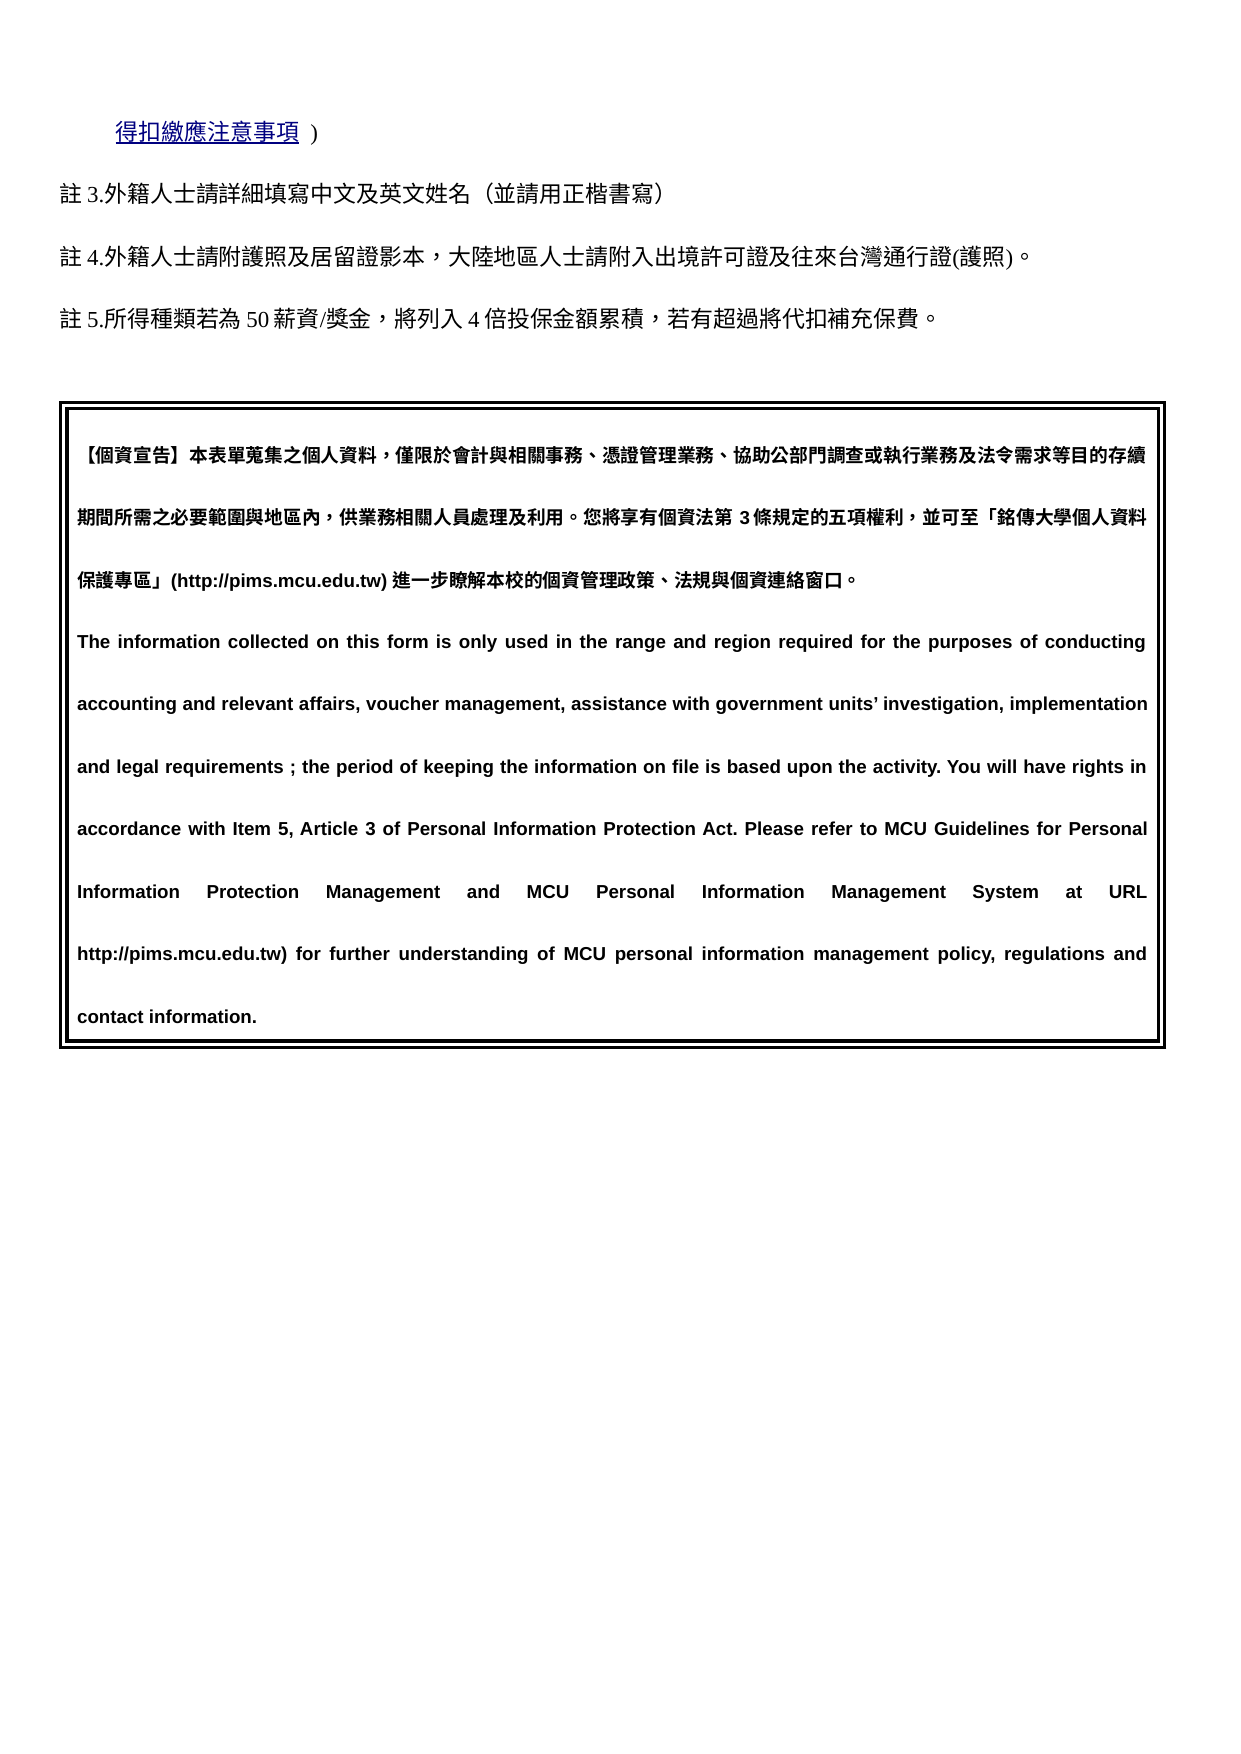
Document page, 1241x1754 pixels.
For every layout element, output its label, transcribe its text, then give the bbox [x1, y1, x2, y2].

text 【個資宣告】本表單蒐集之個人資料，僅限於會計與相關事務、憑證管理業務、協助公部門調查或執行業務及法令需求等目的存續期間所需之必要範圍與地區內，供業務相關人員處理及利用。您將享有個資法第3條規定的五項權利，並可至「銘傳大學個人資料保護專區」(http://pims.mcu.edu.tw) 進一步瞭解本校的個資管理政策、法規與個資連絡窗口。 [62, 404, 1163, 588]
text The information collected on this form is only used in the range and region required for the purposes of conducting accounting and relevant affairs, voucher management, assistance with government units’ investigation, implementation and legal requirements ; the period of keeping the information on file is based upon the activity. You will have rights in accordance with Item 5, Article 3 of Personal Information Protection Act. Please refer to MCU Guidelines for Personal Information Protection Management and MCU Personal Information Management System at URL http://pims.mcu.edu.tw) for further understanding of MCU personal information management policy, regulations and contact information. [791, 588, 1163, 1046]
text The information collected on this form is only used in the range and region required for the purposes of conducting accounting and relevant affairs, voucher management, assistance with government units’ investigation, implementation and legal requirements ; the period of keeping the information on file is based upon the activity. You will have rights in accordance with Item 5, Article 3 of Personal Information Protection Act. Please refer to MCU Guidelines for Personal Information Protection Management and MCU Personal Information Management System at URL http://pims.mcu.edu.tw) for further understanding of MCU personal information management policy, regulations and contact information. [62, 588, 488, 1046]
text 註4.外籍人士請附護照及居留證影本，大陸地區人士請附入出境許可證及往來台灣通行證(護照)。 [59, 213, 1162, 276]
text The information collected on this form is only used in the range and region required for the purposes of conducting accounting and relevant affairs, voucher management, assistance with government units’ investigation, implementation and legal requirements ; the period of keeping the information on file is based upon the activity. You will have rights in accordance with Item 5, Article 3 of Personal Information Protection Act. Please refer to MCU Guidelines for Personal Information Protection Management and MCU Personal Information Management System at URL http://pims.mcu.edu.tw) for further understanding of MCU personal information management policy, regulations and contact information. [69, 588, 1157, 1039]
text 註3.外籍人士請詳細填寫中文及英文姓名（並請用正楷書寫） [59, 151, 1162, 213]
text 得扣繳應注意事項 ) [59, 88, 1162, 151]
text 註5.所得種類若為50薪資/獎金，將列入4倍投保金額累積，若有超過將代扣補充保費。 [59, 276, 1162, 338]
